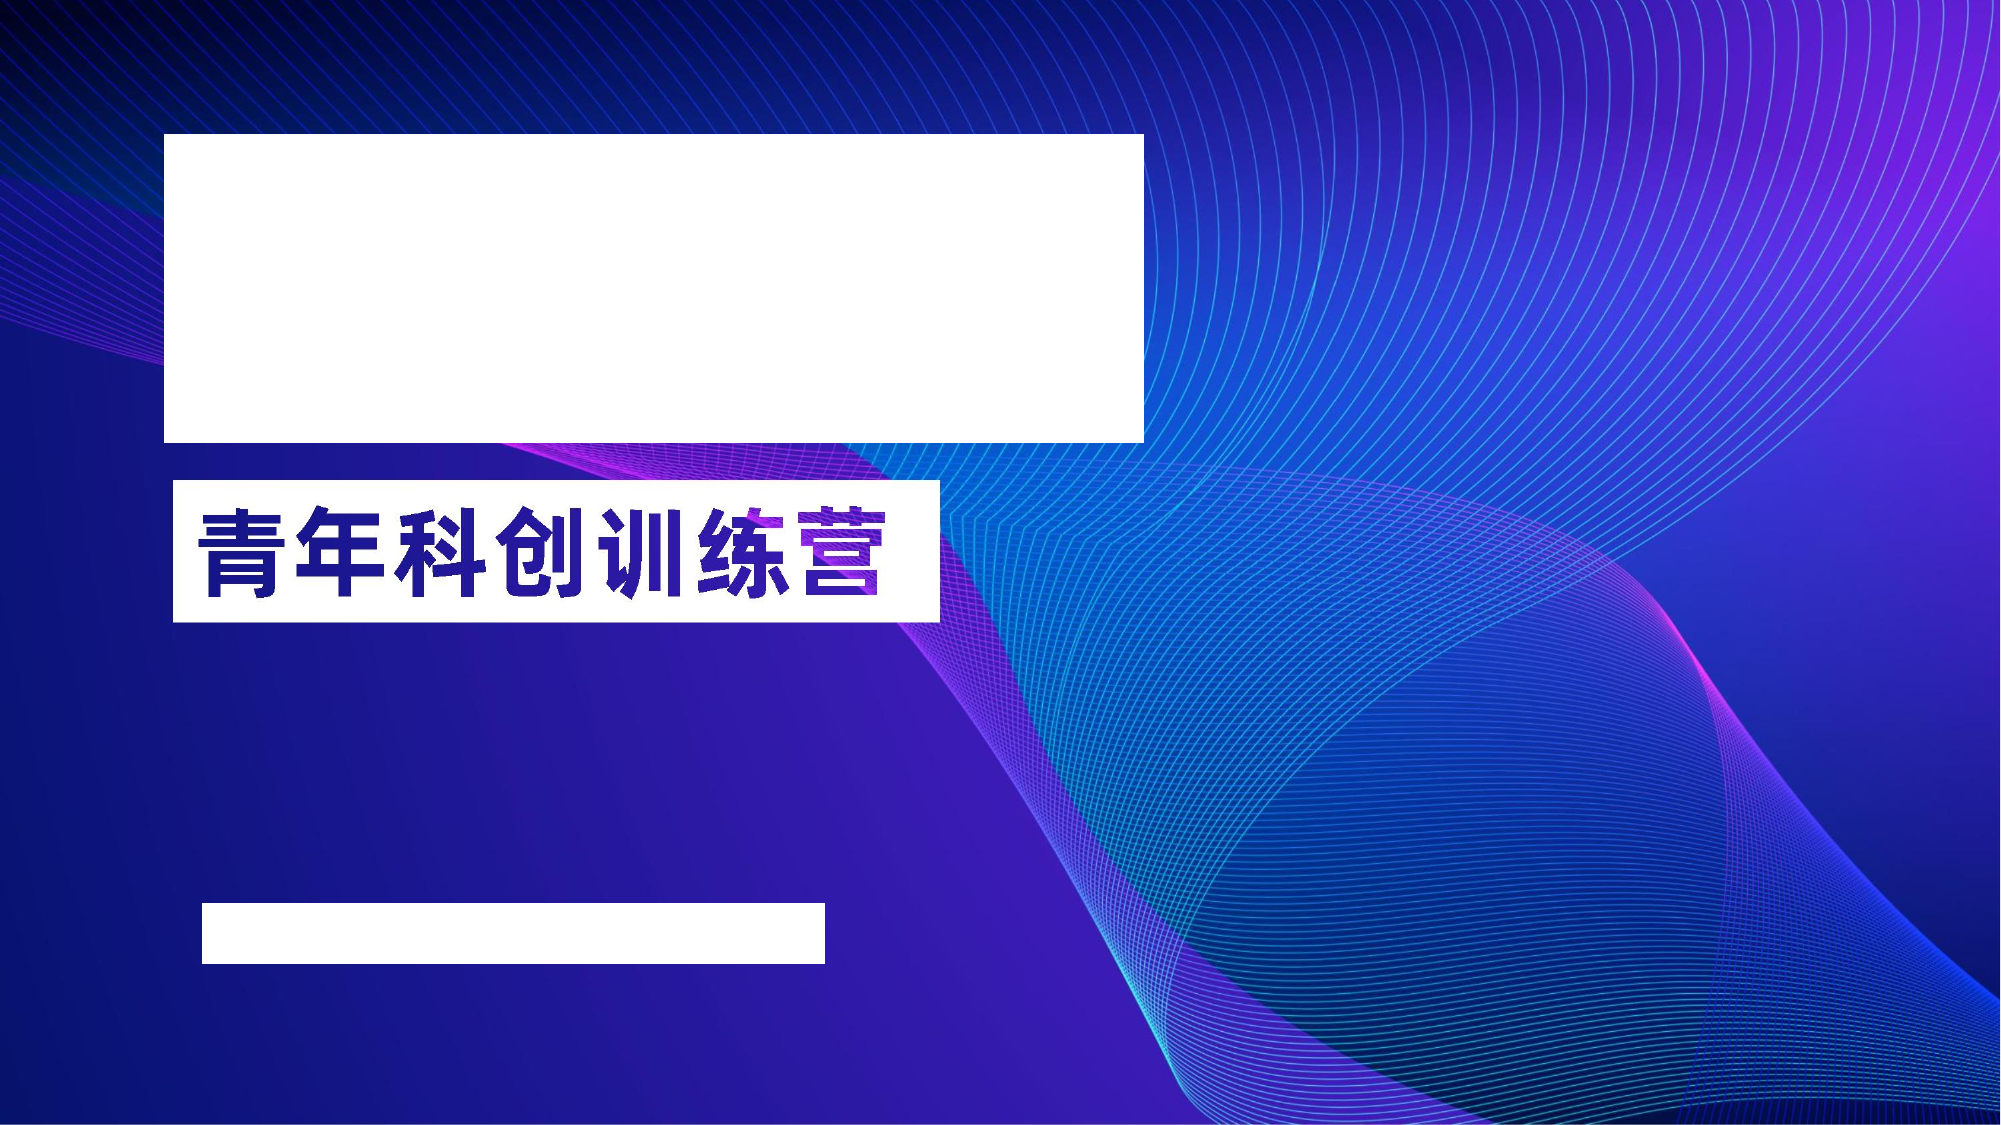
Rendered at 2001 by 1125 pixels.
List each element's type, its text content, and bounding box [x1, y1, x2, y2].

text 厦门理工学院 2021年11月 [211, 912, 816, 955]
text 2021海峡两岸 [184, 143, 1135, 268]
text 梦想工场 [173, 268, 1135, 435]
picture [0, 0, 2001, 1125]
